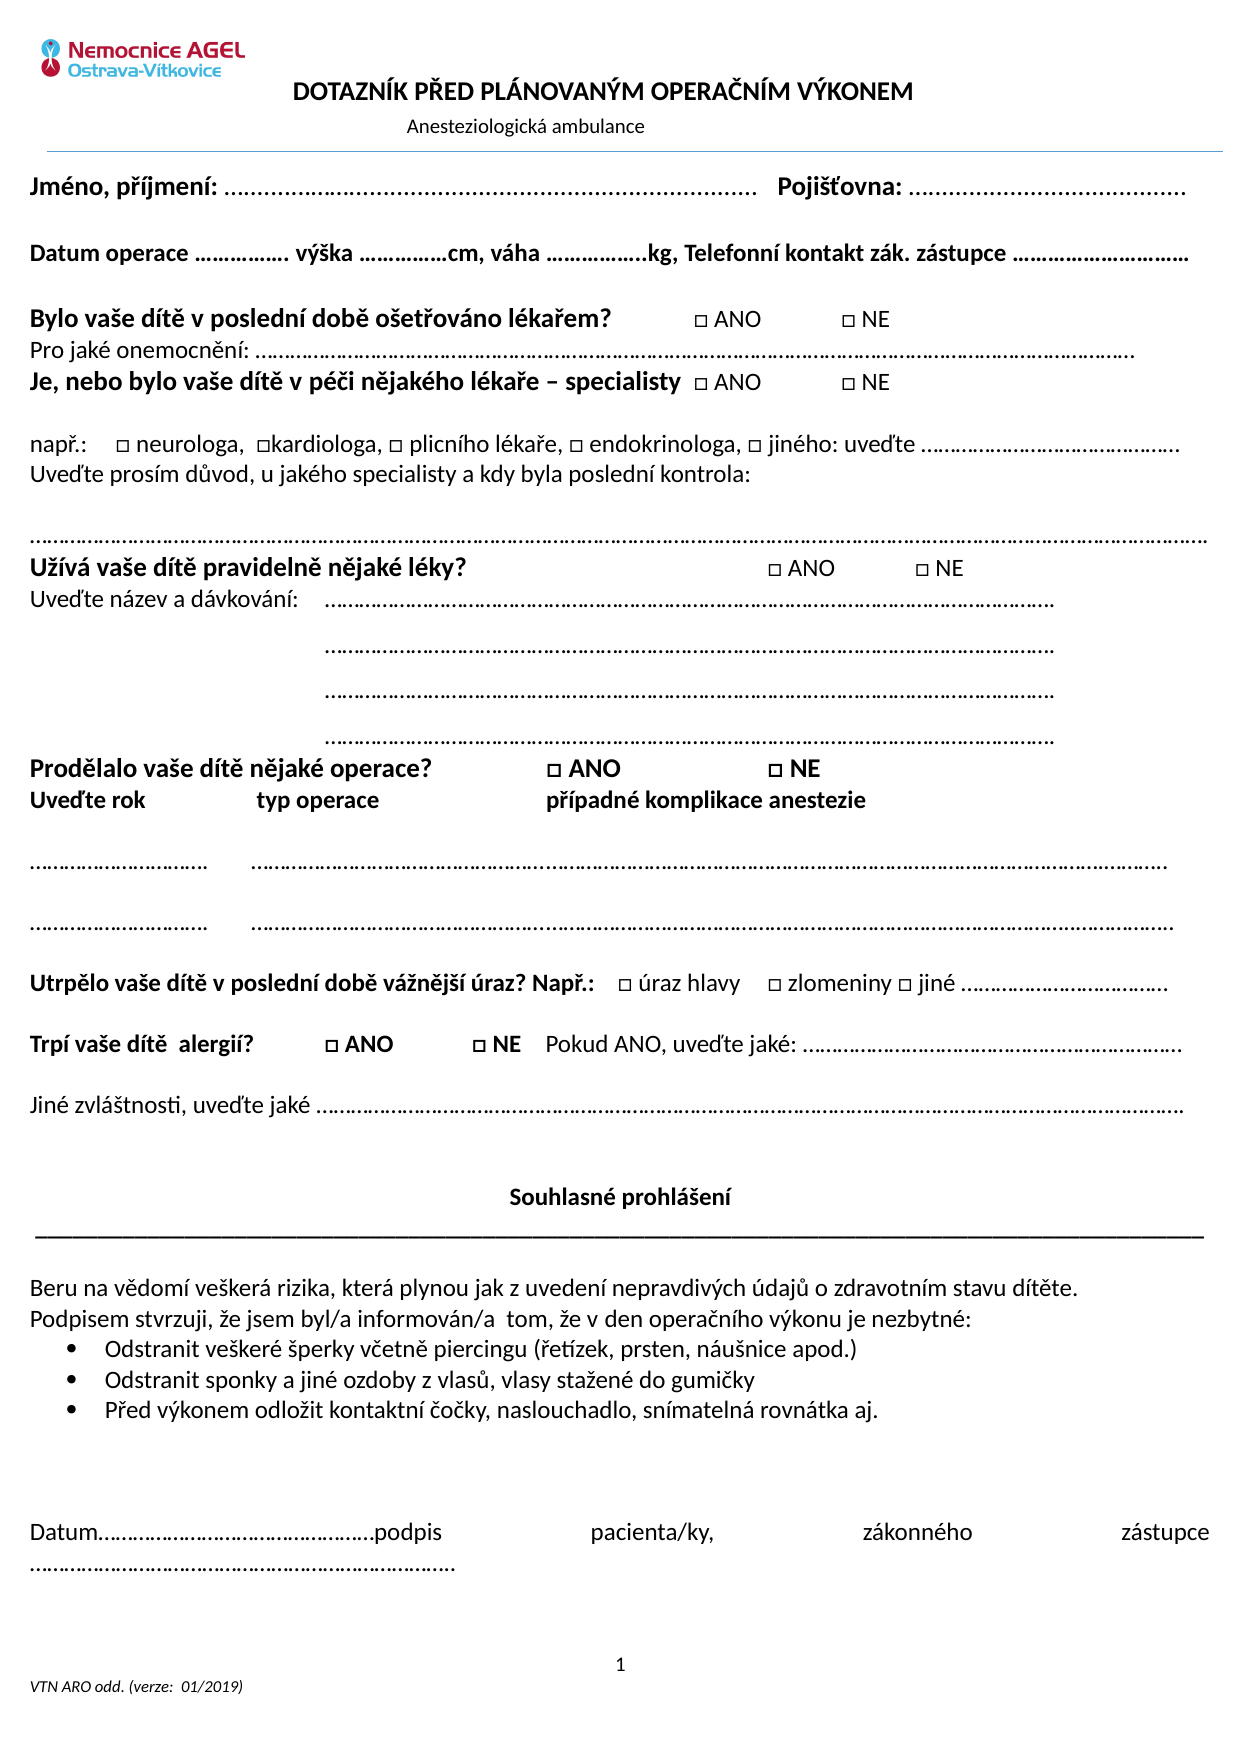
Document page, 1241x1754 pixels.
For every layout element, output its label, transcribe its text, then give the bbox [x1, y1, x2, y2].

text Souhlasné prohlášení [29, 1181, 1211, 1211]
text Datum operace ……………. výška ……………cm, váha ……………..kg, Telefonní kontakt zák. zástupce ………………………… [29, 237, 1211, 268]
text ______________________________________________________________________________________________ [29, 1211, 1211, 1242]
text …………………………. …………………………………………… ………………………………………………………………………………..…………….. [29, 906, 1211, 937]
text Trpí vaše dítě alergií? □ ANO □ NE Pokud ANO, uveďte jaké: ………………………………………………………… [29, 1028, 1211, 1059]
text Uveďte rok typ operace případné komplikace anestezie [29, 784, 1211, 814]
text …………………………. …………………………………………… …………………………………………………………………………………….……….. [29, 845, 1211, 876]
text Jméno, příjmení: …..........……............................................................ Pojišťovna: …...................................... [29, 169, 1211, 202]
text Jiné zvláštnosti, uveďte jaké ……………………………………………………………………………………………………………………………………. [29, 1089, 1211, 1120]
text Užívá vaše dítě pravidelně nějaké léky? □ ANO □ NE [29, 550, 1211, 583]
text Podpisem stvrzuji, že jsem byl/a informován/a tom, že v den operačního výkonu je nezbytné: [29, 1303, 1211, 1333]
list Před výkonem odložit kontaktní čočky, naslouchadlo, snímatelná rovnátka aj. [67, 1394, 1211, 1425]
text Prodělalo vaše dítě nějaké operace? □ ANO □ NE [29, 751, 1211, 784]
text např.: □ neurologa, □kardiologa, □ plicního lékaře, □ endokrinologa, □ jiného: uveďte ……………………………………… [29, 428, 1211, 458]
text Utrpělo vaše dítě v poslední době vážnější úraz? Např.: □ úraz hlavy □ zlomeniny □ jiné ……………………………… [29, 967, 1211, 998]
text Uveďte název a dávkování: ………………………………………………………………………………………………………………. [29, 583, 1211, 613]
picture [41, 39, 245, 77]
text ……………………………………………………………………………………………………………………………………………………………………………………. [29, 519, 1211, 550]
text Beru na vědomí veškerá rizika, která plynou jak z uvedení nepravdivých údajů o zdravotním stavu dítěte. [29, 1272, 1211, 1303]
list Odstranit veškeré šperky včetně piercingu (řetízek, prsten, náušnice apod.) [67, 1333, 1211, 1364]
text Bylo vaše dítě v poslední době ošetřováno lékařem? □ ANO □ NE [29, 301, 1211, 334]
text ………………………………………………………………………………………………………………. [29, 721, 1211, 751]
text Je, nebo bylo vaše dítě v péči nějakého lékaře – specialisty □ ANO □ NE [29, 364, 1211, 397]
list Odstranit sponky a jiné ozdoby z vlasů, vlasy stažené do gumičky [67, 1364, 1211, 1394]
text Datum…………………………………………podpis pacienta/ky, zákonného zástupce ……………………………………………………………….. [29, 1517, 1211, 1578]
text ………………………………………………………………………………………………………………. [29, 675, 1211, 705]
text Uveďte prosím důvod, u jakého specialisty a kdy byla poslední kontrola: [29, 458, 1211, 489]
text Pro jaké onemocnění: ……………………………………………………………………………………………………………………………………… [29, 334, 1211, 364]
text ………………………………………………………………………………………………………………. [29, 629, 1211, 659]
